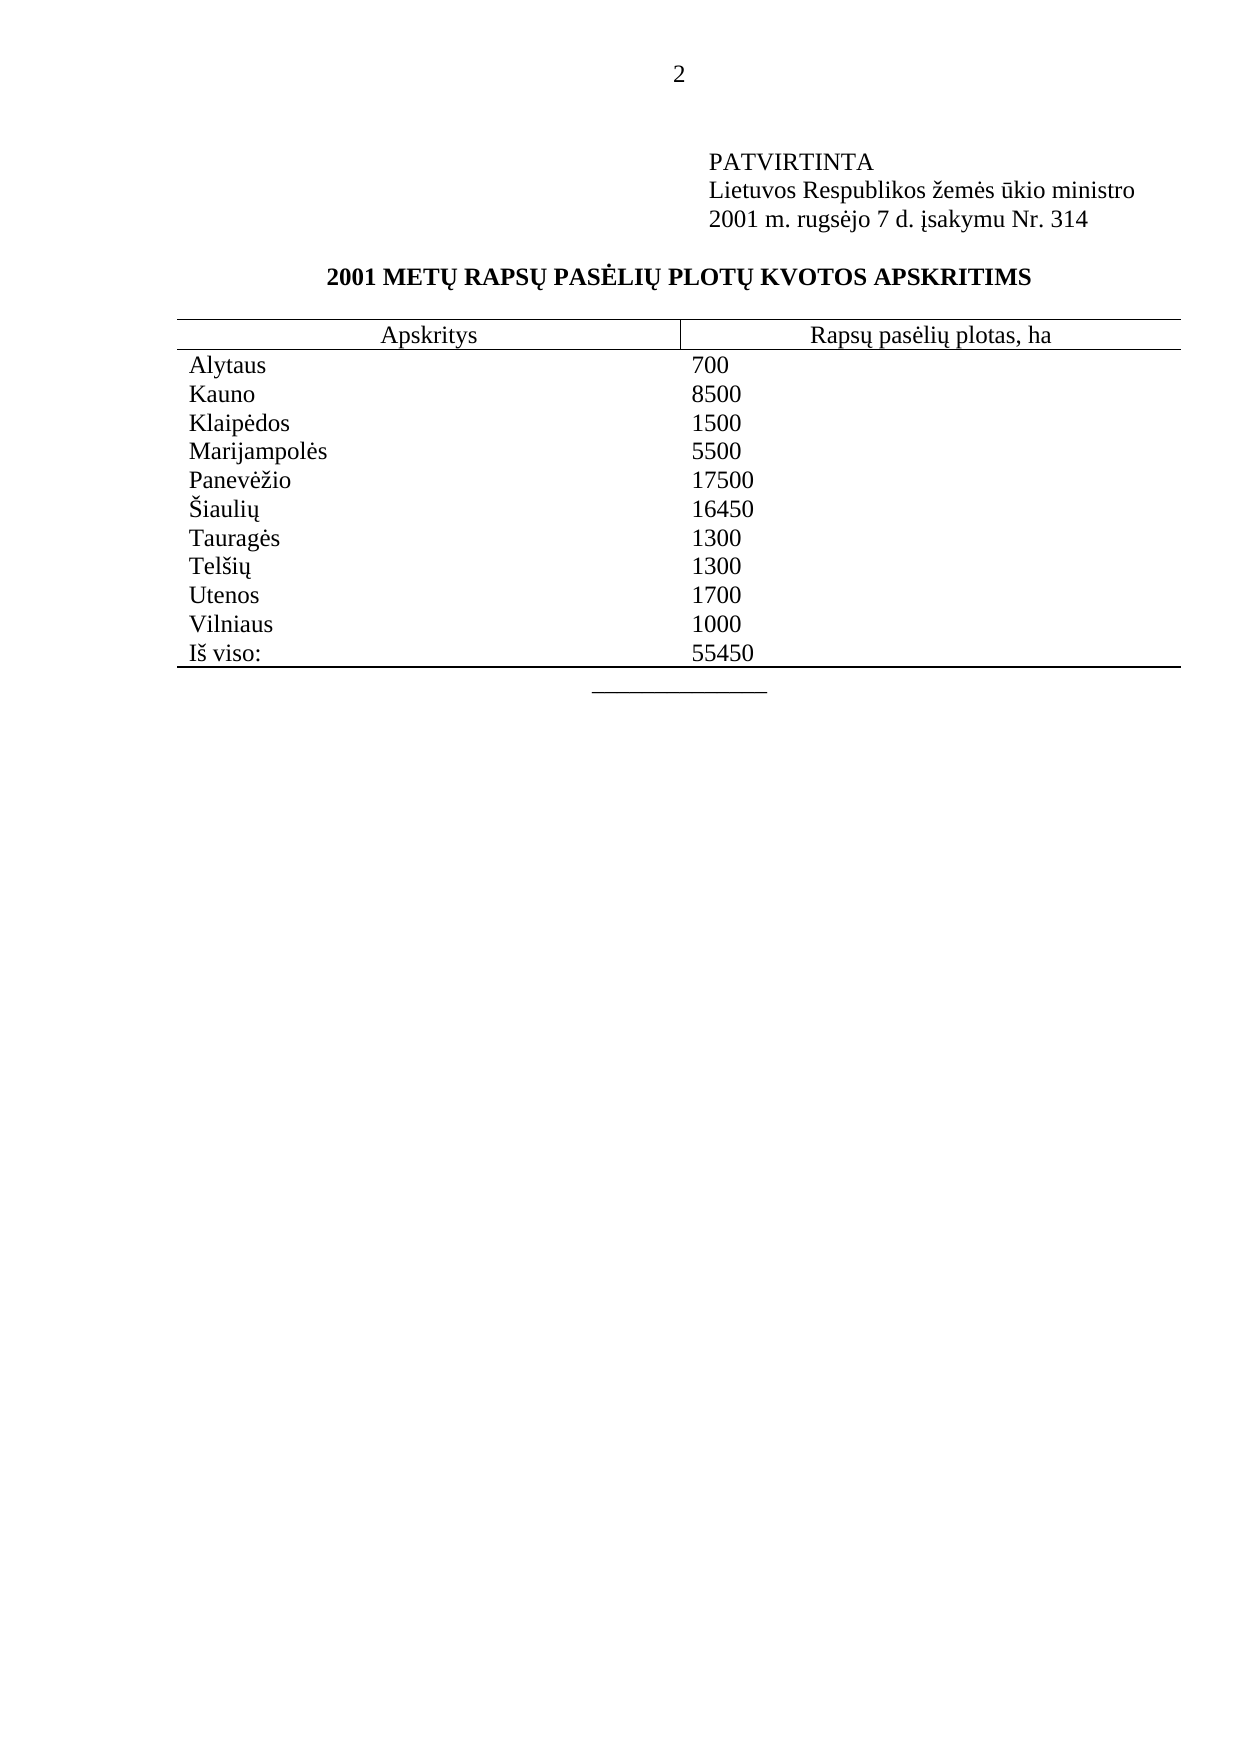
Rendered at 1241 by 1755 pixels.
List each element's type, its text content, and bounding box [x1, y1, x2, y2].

table_cell Šiaulių [177, 494, 680, 523]
text ______________ [177, 668, 1181, 696]
table_cell Utenos [177, 580, 680, 609]
table_cell 1700 [680, 580, 1181, 609]
table_cell 17500 [680, 465, 1181, 494]
table_cell Kauno [177, 379, 680, 408]
table_cell 5500 [680, 436, 1181, 465]
table_cell 1000 [680, 609, 1181, 638]
table_header Rapsų pasėlių plotas, ha [681, 320, 1181, 349]
text Lietuvos Respublikos žemės ūkio ministro [177, 176, 1181, 204]
text 2001 METŲ RAPSŲ PASĖLIŲ PLOTŲ KVOTOS APSKRITIMS [177, 262, 1181, 291]
table_header Apskritys [177, 320, 680, 349]
table_cell Vilniaus [177, 609, 680, 638]
table_cell 8500 [680, 379, 1181, 408]
table_cell Panevėžio [177, 465, 680, 494]
table_cell 1300 [680, 523, 1181, 551]
table_cell Alytaus [177, 350, 680, 379]
table_cell 55450 [680, 638, 1181, 666]
table_cell Telšių [177, 551, 680, 580]
table_cell Tauragės [177, 523, 680, 551]
text 2001 m. rugsėjo 7 d. įsakymu Nr. 314 [177, 204, 1181, 233]
table_cell Klaipėdos [177, 408, 680, 436]
table_cell Iš viso: [177, 638, 680, 666]
table_cell 16450 [680, 494, 1181, 523]
table_cell 700 [680, 350, 1181, 379]
text PATVIRTINTA [177, 147, 1181, 176]
table_cell 1500 [680, 408, 1181, 436]
table_cell Marijampolės [177, 436, 680, 465]
table_cell 1300 [680, 551, 1181, 580]
